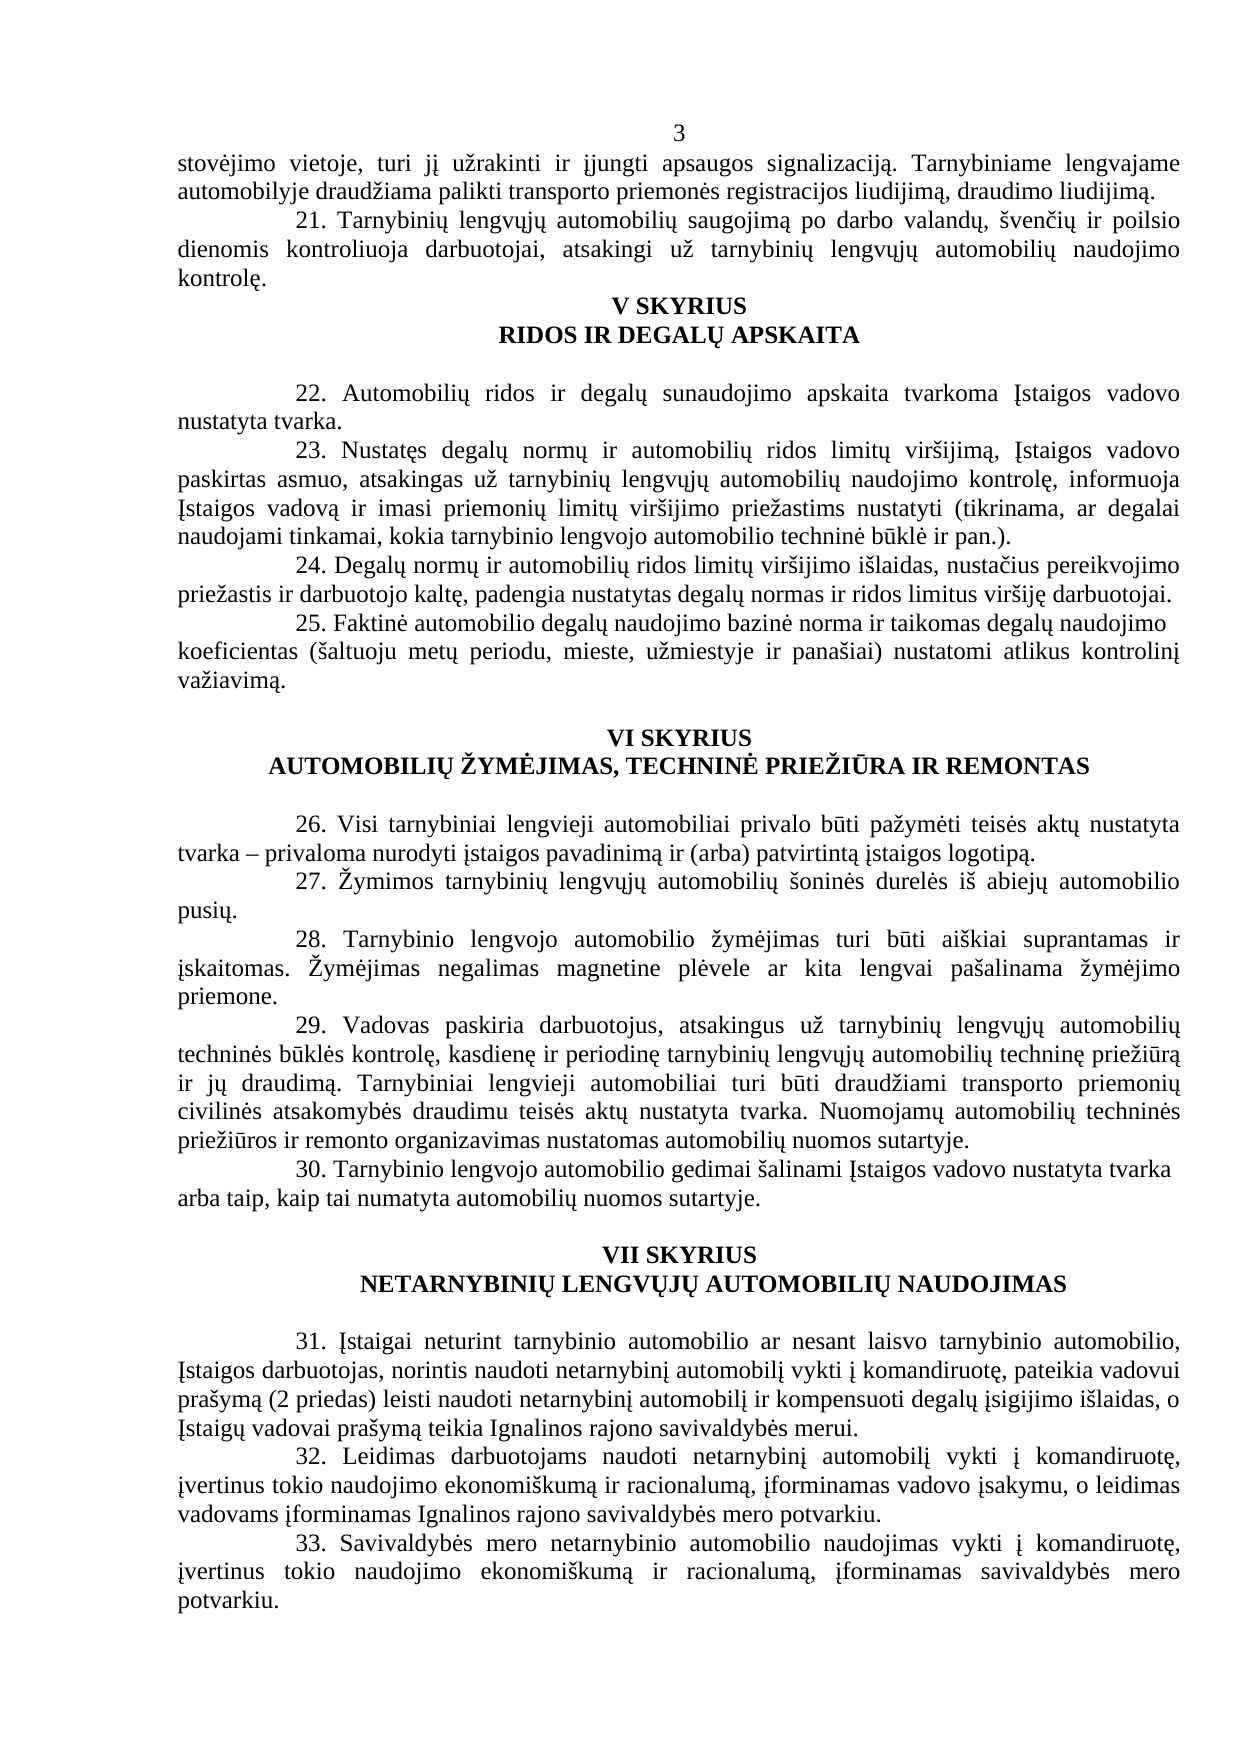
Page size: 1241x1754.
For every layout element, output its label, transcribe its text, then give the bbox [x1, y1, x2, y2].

text 31. Įstaigai neturint tarnybinio automobilio ar nesant laisvo tarnybinio automobilio, Įstaigos darbuotojas, norintis naudoti netarnybinį automobilį vykti į komandiruotę, pateikia vadovui prašymą (2 priedas) leisti naudoti netarnybinį automobilį ir kompensuoti degalų įsigijimo išlaidas, o Įstaigų vadovai prašymą teikia Ignalinos rajono savivaldybės merui. [177, 1326, 1181, 1441]
text 24. Degalų normų ir automobilių ridos limitų viršijimo išlaidas, nustačius pereikvojimo priežastis ir darbuotojo kaltę, padengia nustatytas degalų normas ir ridos limitus viršiję darbuotojai. [177, 550, 1181, 608]
text 25. Faktinė automobilio degalų naudojimo bazinė norma ir taikomas degalų naudojimo [177, 608, 1181, 636]
text AUTOMOBILIŲ ŽYMĖJIMAS, TECHNINĖ PRIEŽIŪRA IR REMONTAS [177, 751, 1181, 780]
text arba taip, kaip tai numatyta automobilių nuomos sutartyje. [177, 1183, 1181, 1211]
text RIDOS IR DEGALŲ APSKAITA [177, 320, 1181, 349]
text 32. Leidimas darbuotojams naudoti netarnybinį automobilį vykti į komandiruotę, įvertinus tokio naudojimo ekonomiškumą ir racionalumą, įforminamas vadovo įsakymu, o leidimas vadovams įforminamas Ignalinos rajono savivaldybės mero potvarkiu. [177, 1441, 1181, 1528]
text 27. Žymimos tarnybinių lengvųjų automobilių šoninės durelės iš abiejų automobilio pusių. [177, 866, 1181, 924]
text koeficientas (šaltuoju metų periodu, mieste, užmiestyje ir panašiai) nustatomi atlikus kontrolinį važiavimą. [177, 636, 1181, 694]
text 28. Tarnybinio lengvojo automobilio žymėjimas turi būti aiškiai suprantamas ir įskaitomas. Žymėjimas negalimas magnetine plėvele ar kita lengvai pašalinama žymėjimo priemone. [177, 924, 1181, 1010]
text 26. Visi tarnybiniai lengvieji automobiliai privalo būti pažymėti teisės aktų nustatyta tvarka – privaloma nurodyti įstaigos pavadinimą ir (arba) patvirtintą įstaigos logotipą. [177, 809, 1181, 866]
text 22. Automobilių ridos ir degalų sunaudojimo apskaita tvarkoma Įstaigos vadovo nustatyta tvarka. [177, 378, 1181, 435]
text stovėjimo vietoje, turi jį užrakinti ir įjungti apsaugos signalizaciją. Tarnybiniame lengvajame automobilyje draudžiama palikti transporto priemonės registracijos liudijimą, draudimo liudijimą. [177, 148, 1181, 205]
text 33. Savivaldybės mero netarnybinio automobilio naudojimas vykti į komandiruotę, įvertinus tokio naudojimo ekonomiškumą ir racionalumą, įforminamas savivaldybės mero potvarkiu. [177, 1528, 1181, 1614]
text 30. Tarnybinio lengvojo automobilio gedimai šalinami Įstaigos vadovo nustatyta tvarka [177, 1154, 1181, 1183]
text VI SKYRIUS [177, 723, 1181, 751]
text NETARNYBINIŲ LENGVŲJŲ AUTOMOBILIŲ NAUDOJIMAS [177, 1269, 1181, 1298]
text 21. Tarnybinių lengvųjų automobilių saugojimą po darbo valandų, švenčių ir poilsio dienomis kontroliuoja darbuotojai, atsakingi už tarnybinių lengvųjų automobilių naudojimo kontrolę. [177, 205, 1181, 291]
text V SKYRIUS [177, 291, 1181, 320]
text 23. Nustatęs degalų normų ir automobilių ridos limitų viršijimą, Įstaigos vadovo paskirtas asmuo, atsakingas už tarnybinių lengvųjų automobilių naudojimo kontrolę, informuoja Įstaigos vadovą ir imasi priemonių limitų viršijimo priežastims nustatyti (tikrinama, ar degalai naudojami tinkamai, kokia tarnybinio lengvojo automobilio techninė būklė ir pan.). [177, 435, 1181, 550]
text 29. Vadovas paskiria darbuotojus, atsakingus už tarnybinių lengvųjų automobilių techninės būklės kontrolę, kasdienę ir periodinę tarnybinių lengvųjų automobilių techninę priežiūrą ir jų draudimą. Tarnybiniai lengvieji automobiliai turi būti draudžiami transporto priemonių civilinės atsakomybės draudimu teisės aktų nustatyta tvarka. Nuomojamų automobilių techninės priežiūros ir remonto organizavimas nustatomas automobilių nuomos sutartyje. [177, 1010, 1181, 1154]
text VII SKYRIUS [177, 1240, 1181, 1269]
